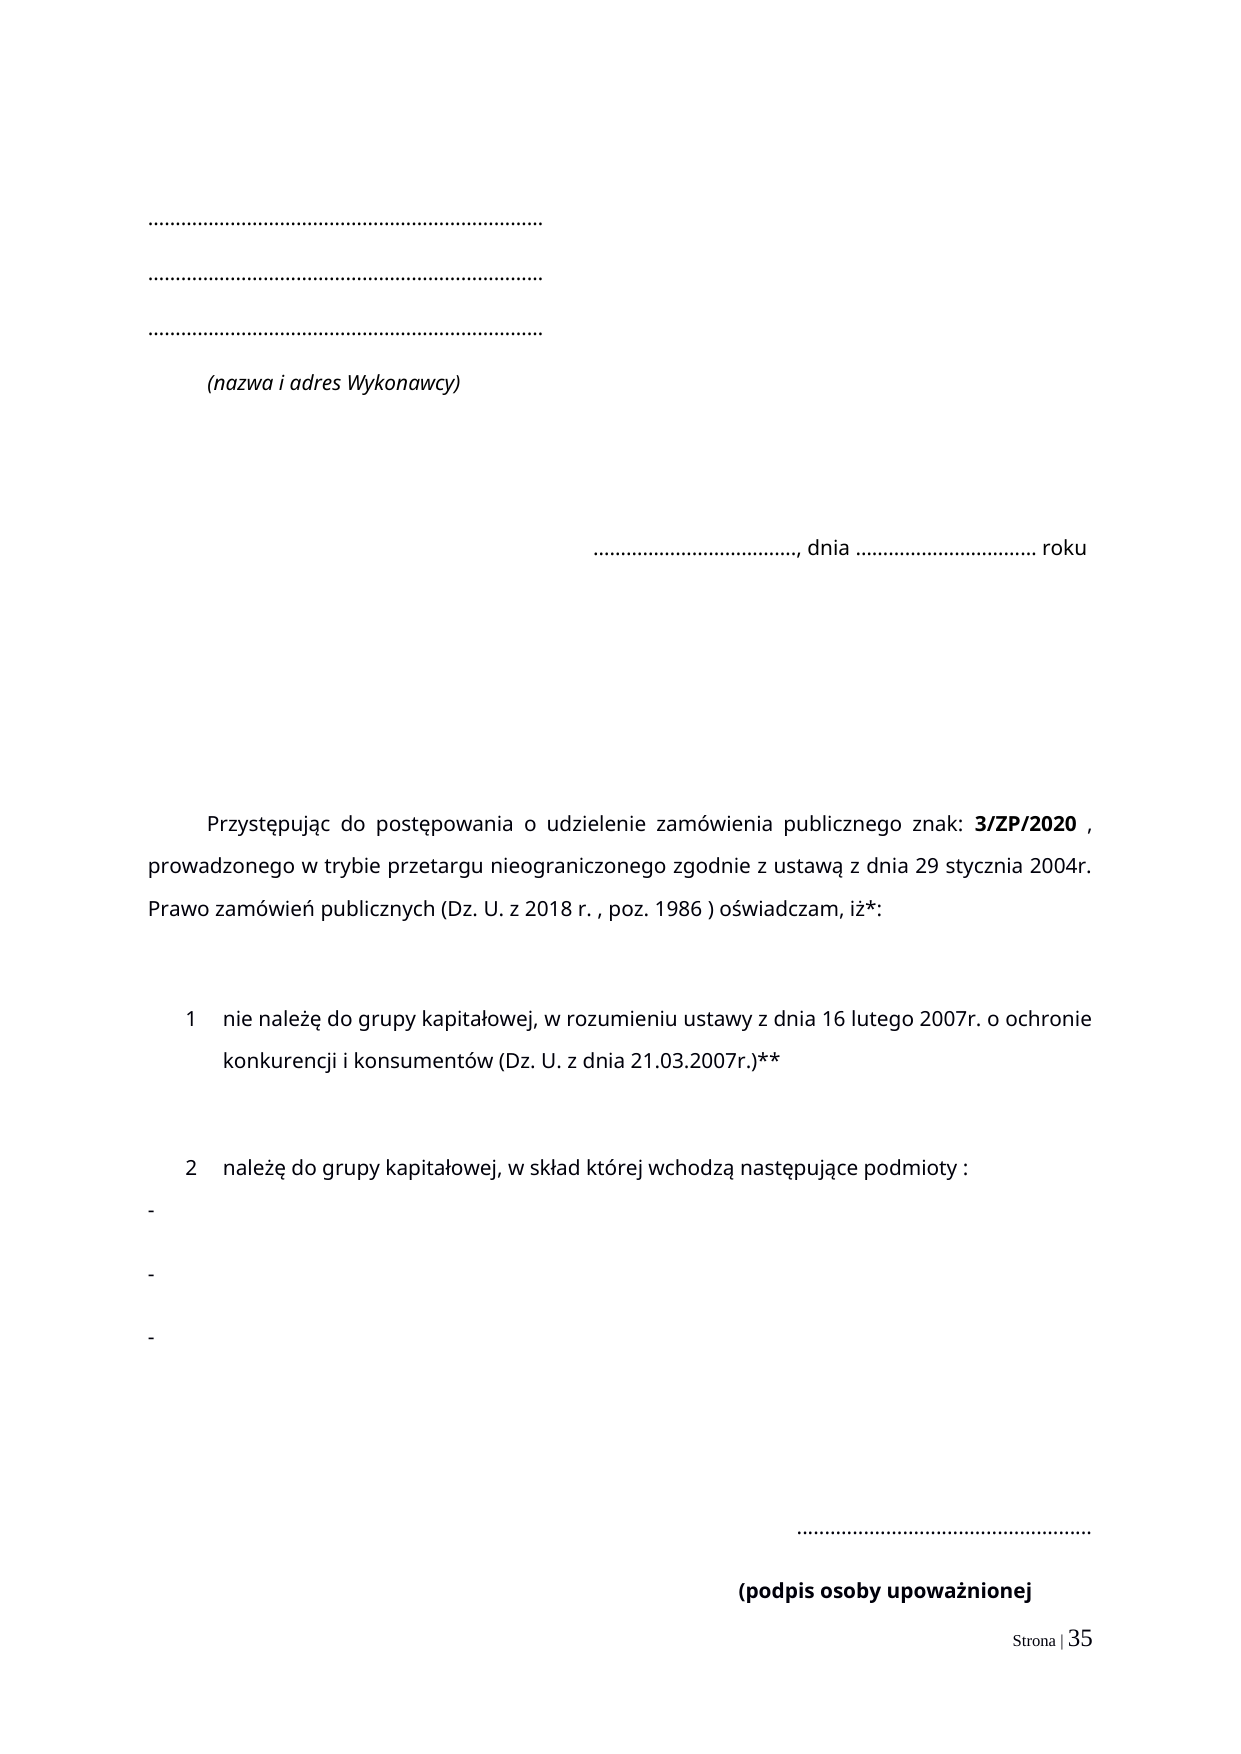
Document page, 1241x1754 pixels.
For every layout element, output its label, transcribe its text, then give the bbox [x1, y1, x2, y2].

text ………………………………., dnia …………………………… roku [148, 533, 1093, 562]
text (nazwa i adres Wykonawcy) [148, 368, 1093, 396]
text ……………………………………………………………… [148, 203, 1093, 231]
text (podpis osoby upoważnionej [738, 1576, 1093, 1604]
text - [148, 1195, 1093, 1224]
text - [148, 1259, 1093, 1287]
list nie należę do grupy kapitałowej, w rozumieniu ustawy z dnia 16 lutego 2007r. o ochronie konkurencji i konsumentów (Dz. U. z dnia 21.03.2007r.)** [185, 1004, 1093, 1075]
text ……………………………………………………………… [148, 313, 1093, 341]
text ……………………………………………………………… [148, 258, 1093, 286]
list należę do grupy kapitałowej, w skład której wchodzą następujące podmioty : [185, 1153, 1093, 1181]
text Przystępując do postępowania o udzielenie zamówienia publicznego znak: 3/ZP/2020 , prowadzonego w trybie przetargu nieograniczonego zgodnie z ustawą z dnia 29 stycznia 2004r. Prawo zamówień publicznych (Dz. U. z 2018 r. , poz. 1986 ) oświadczam, iż*: [148, 809, 1093, 922]
text ..................................................... [148, 1512, 1093, 1541]
text - [148, 1322, 1093, 1351]
